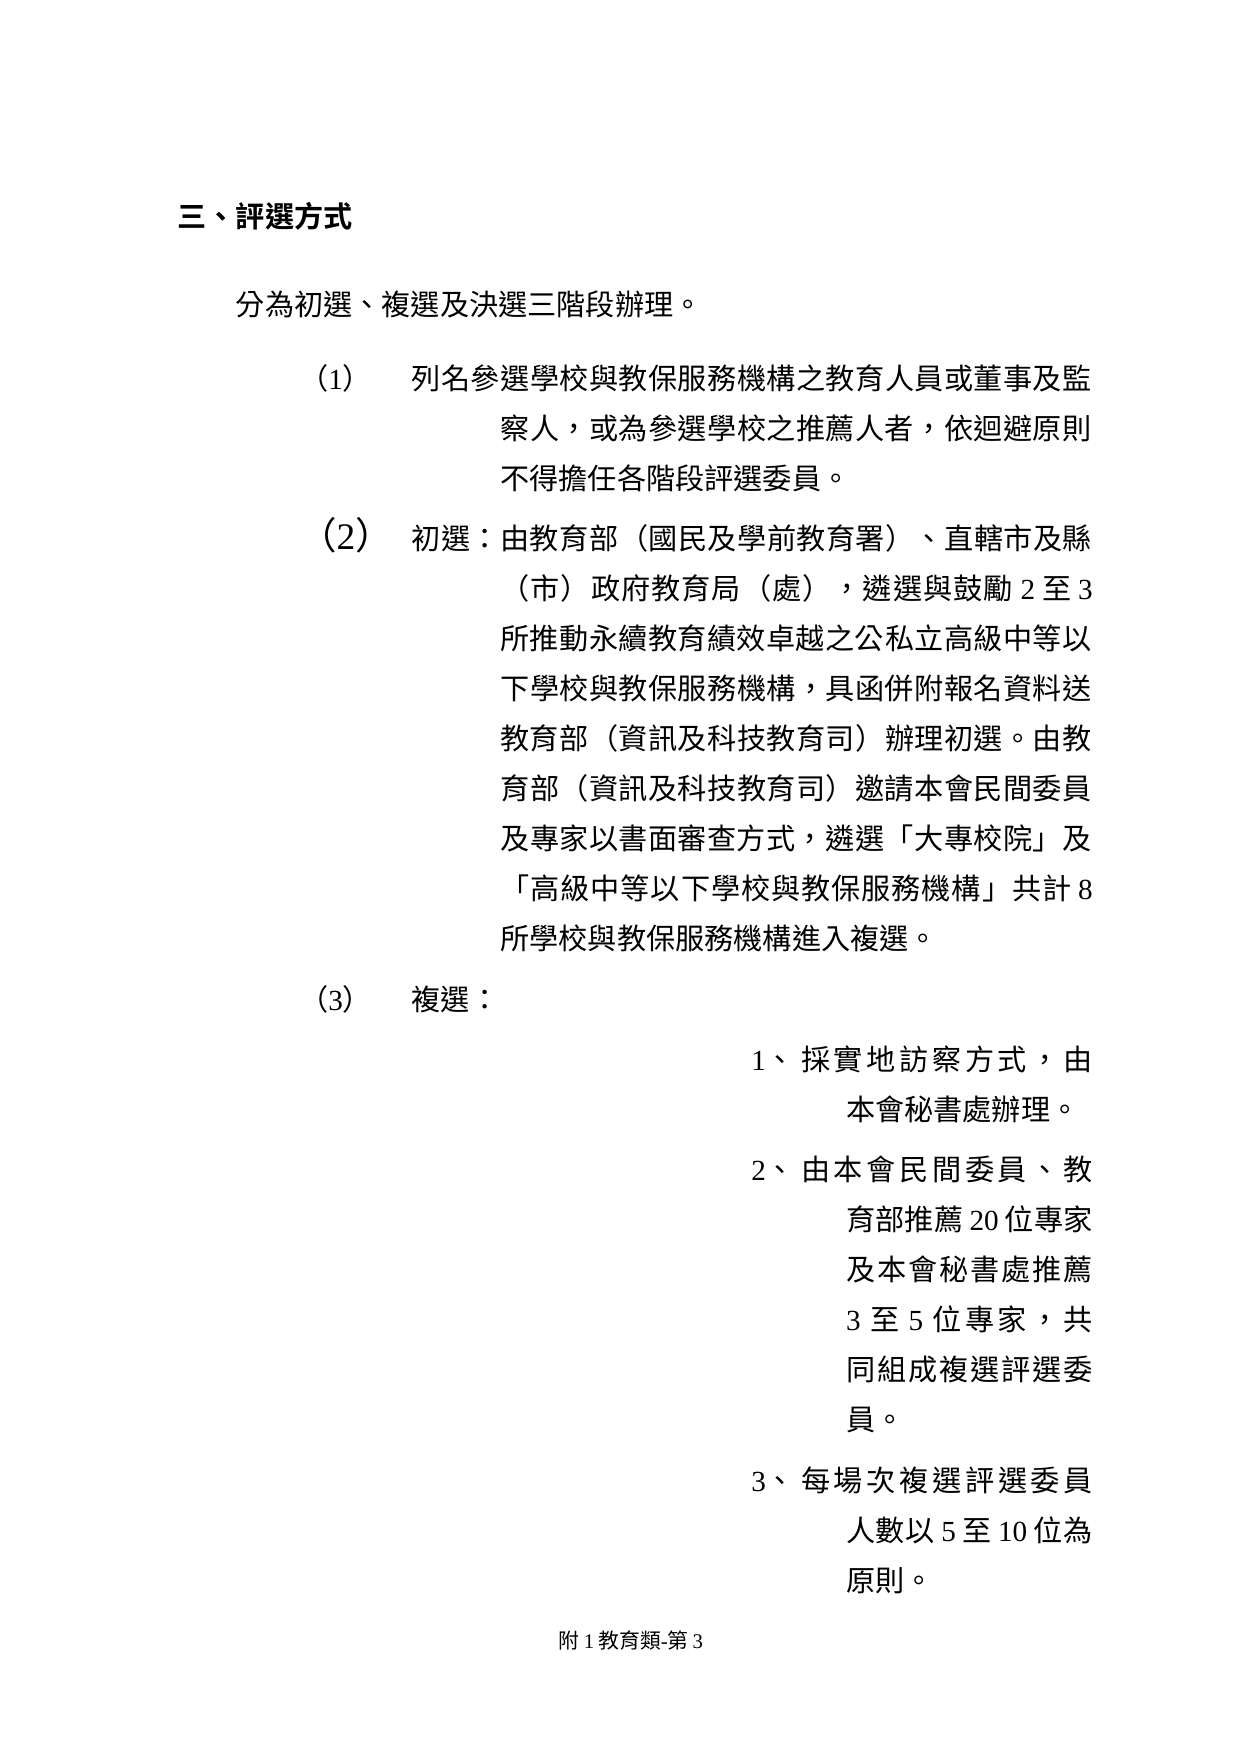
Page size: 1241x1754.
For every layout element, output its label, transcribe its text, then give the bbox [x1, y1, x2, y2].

list 列名參選學校與教保服務機構之教育人員或董事及監察人，或為參選學校之推薦人者，依迴避原則不得擔任各階段評選委員。 [299, 349, 1092, 499]
list 複選： [299, 970, 1092, 1020]
text 分為初選、複選及決選三階段辦理。 [177, 275, 1092, 325]
list 採實地訪察方式，由本會秘書處辦理。 [751, 1030, 1092, 1130]
list 初選：由教育部（國民及學前教育署）、直轄市及縣（市）政府教育局（處），遴選與鼓勵2至3所推動永續教育績效卓越之公私立高級中等以下學校與教保服務機構，具函併附報名資料送教育部（資訊及科技教育司）辦理初選。由教育部（資訊及科技教育司）邀請本會民間委員及專家以書面審查方式，遴選「大專校院」及「高級中等以下學校與教保服務機構」共計8所學校與教保服務機構進入複選。 [299, 509, 1092, 959]
text 三、評選方式 [177, 188, 1092, 238]
list 由本會民間委員、教育部推薦20位專家及本會秘書處推薦3至5位專家，共同組成複選評選委員。 [751, 1141, 1092, 1441]
list 每場次複選評選委員人數以5至10位為原則。 [751, 1451, 1092, 1601]
